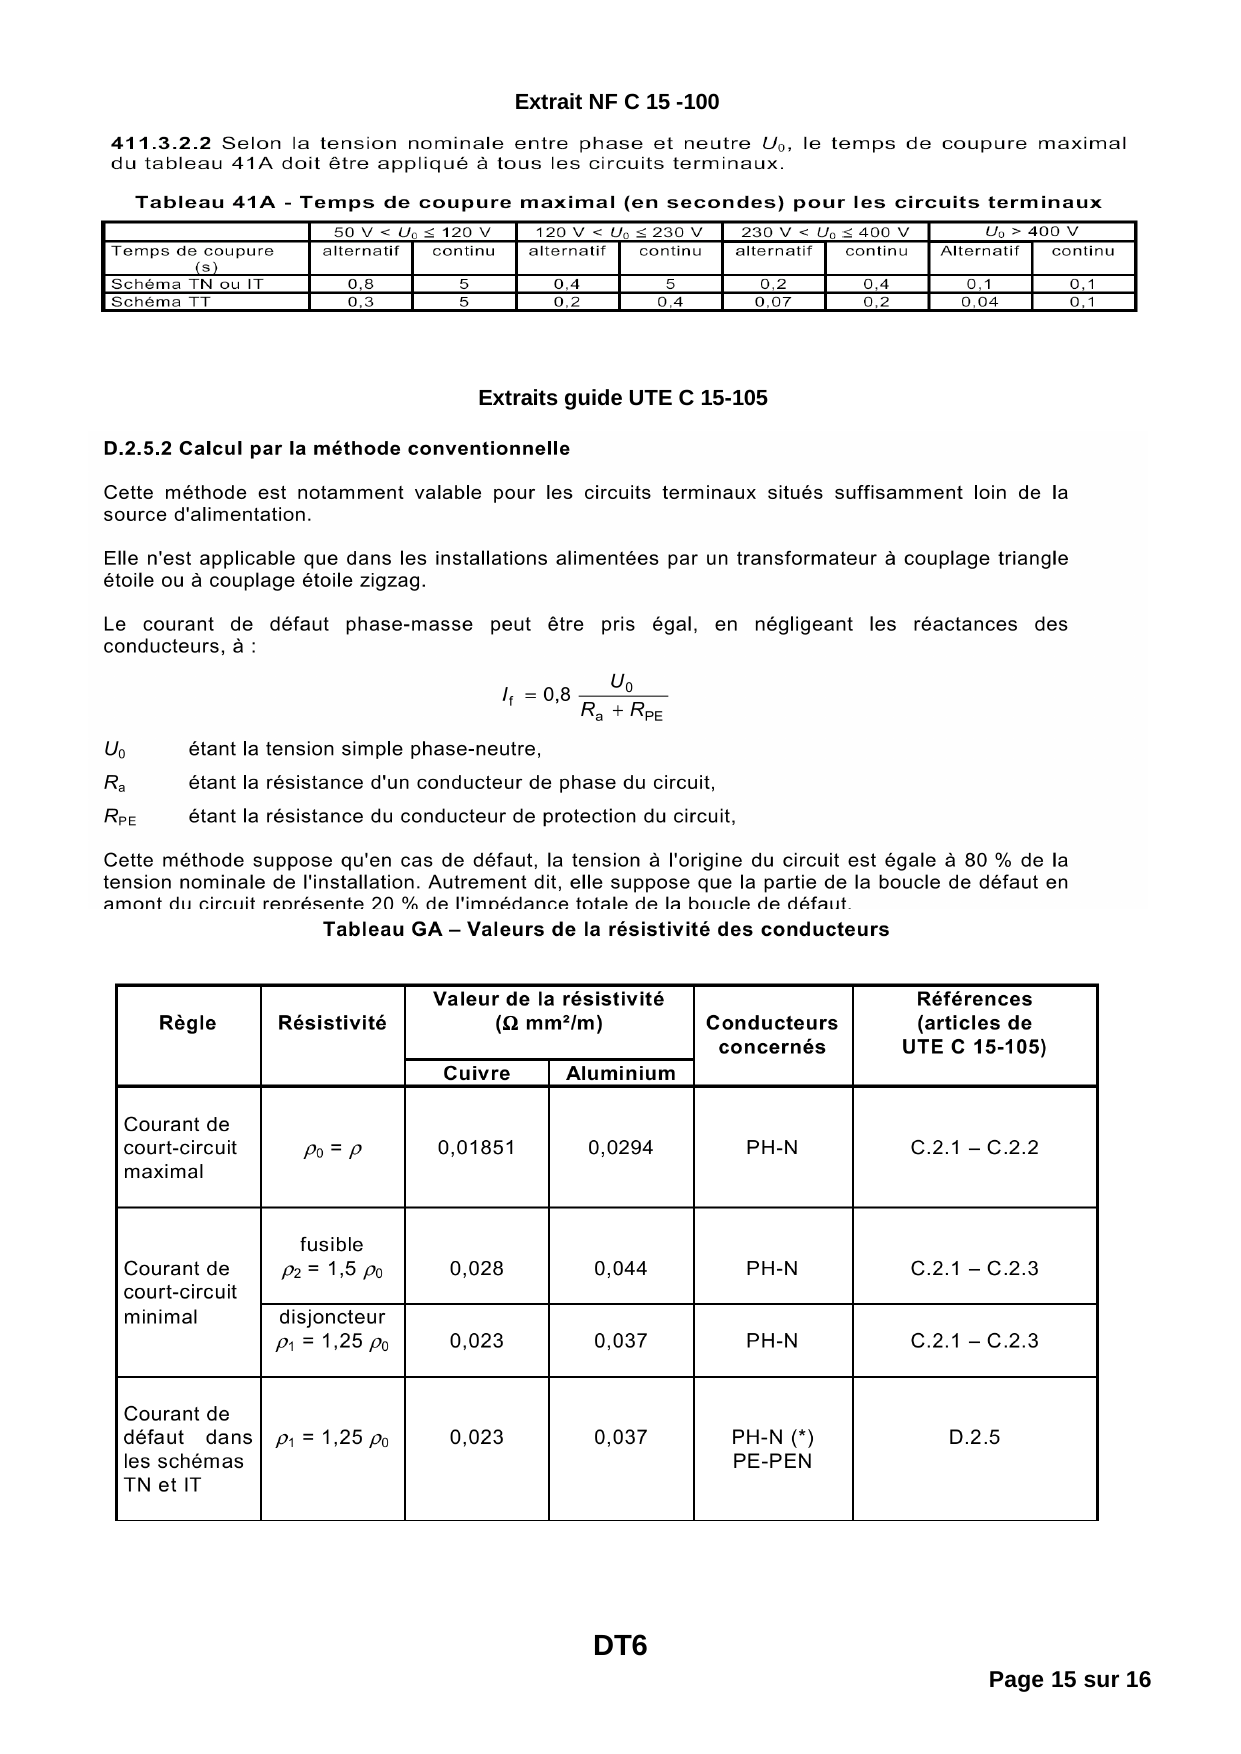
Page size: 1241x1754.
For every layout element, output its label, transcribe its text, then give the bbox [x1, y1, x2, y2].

picture [88, 431, 1150, 1521]
text Extrait NF C 15 -100 [88, 88, 1152, 113]
text DT6 [88, 1628, 1152, 1662]
picture [88, 127, 1152, 320]
text Extraits guide UTE C 15-105 [88, 384, 1152, 409]
